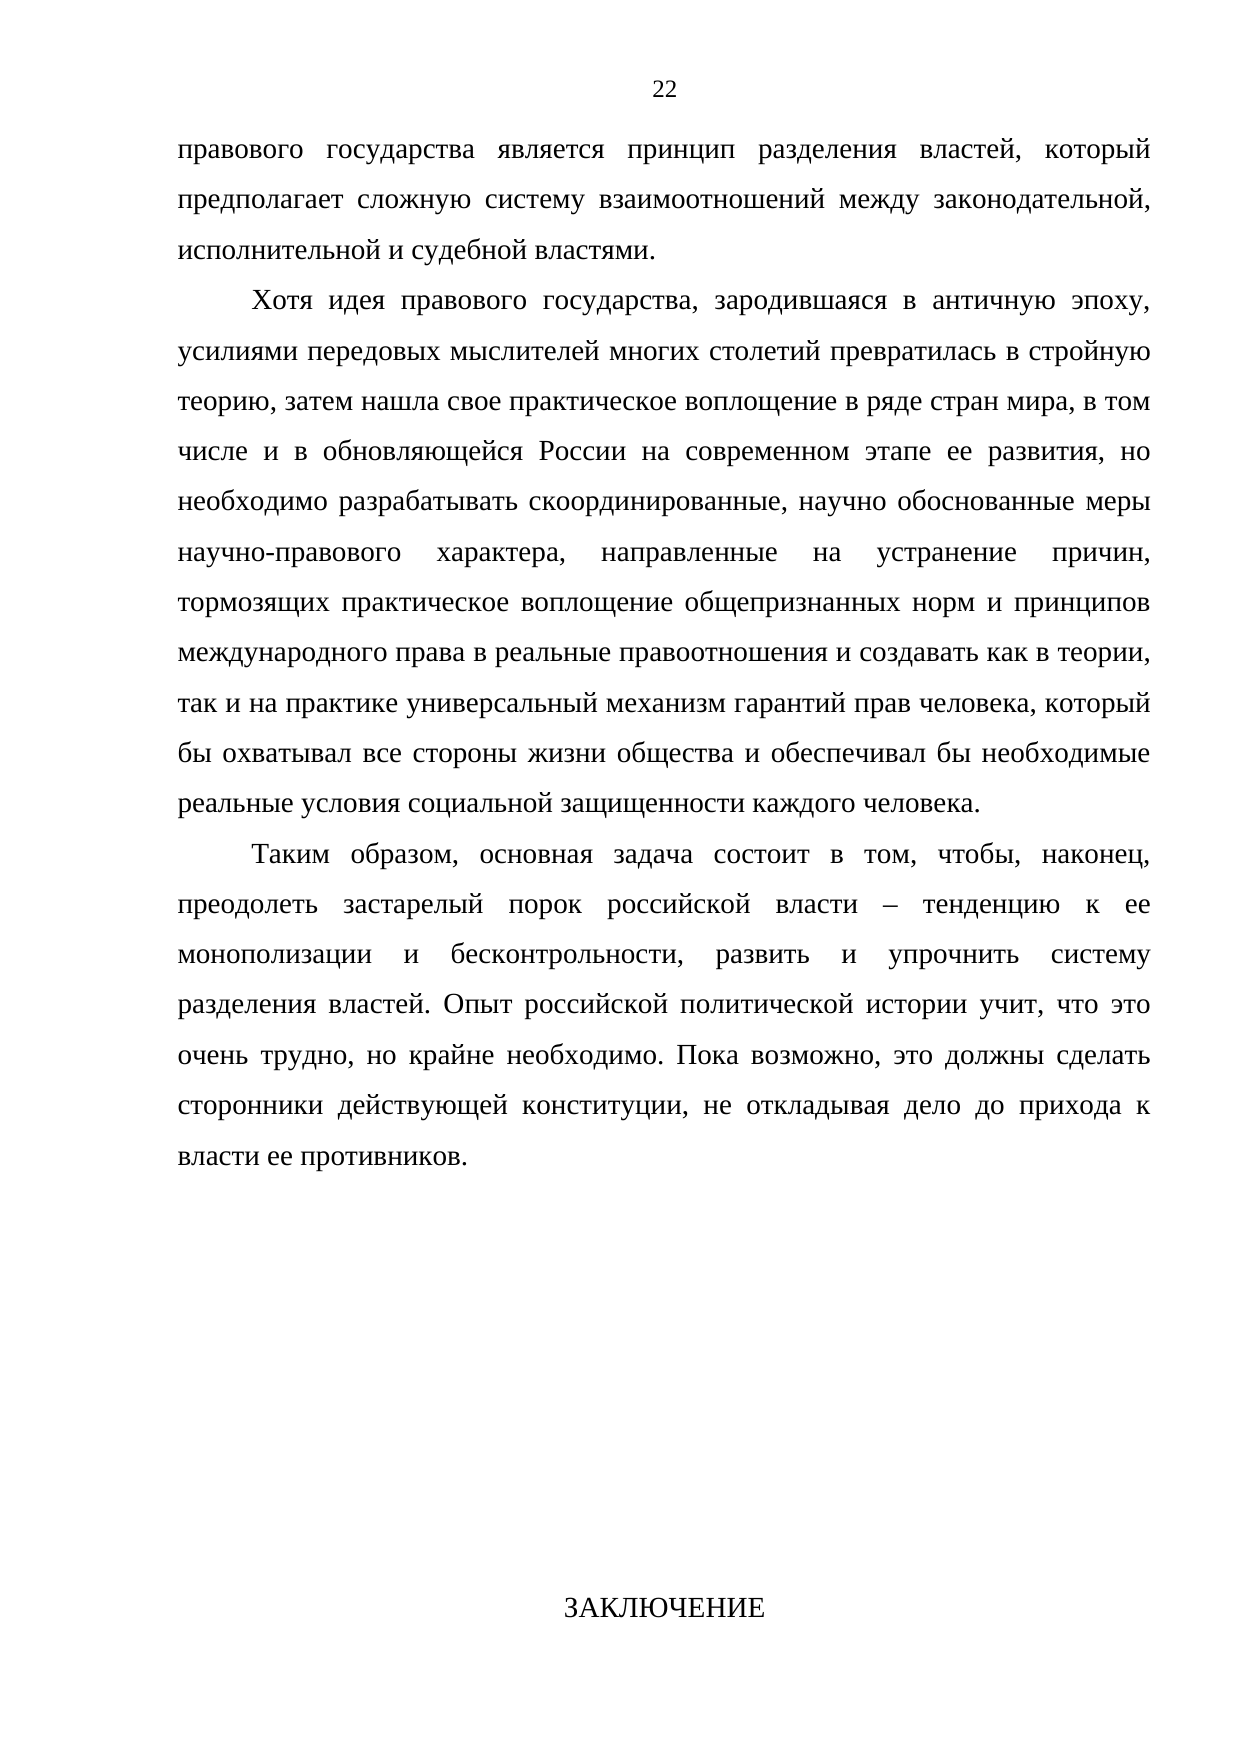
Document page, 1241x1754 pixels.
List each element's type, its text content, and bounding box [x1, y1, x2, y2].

text правового государства является принцип разделения властей, который предполагает сложную систему взаимоотношений между законодательной, исполнительной и судебной властями. [177, 131, 1152, 266]
text Хотя идея правового государства, зародившаяся в античную эпоху, усилиями передовых мыслителей многих столетий превратилась в стройную теорию, затем нашла свое практическое воплощение в ряде стран мира, в том числе и в обновляющейся России на современном этапе ее развития, но необходимо разрабатывать скоординированные, научно обоснованные меры научно-правового характера, направленные на устранение причин, тормозящих практическое воплощение общепризнанных норм и принципов международного права в реальные правоотношения и создавать как в теории, так и на практике универсальный механизм гарантий прав человека, который бы охватывал все стороны жизни общества и обеспечивал бы необходимые реальные условия социальной защищенности каждого человека. [177, 282, 1152, 819]
text ЗАКЛЮЧЕНИЕ [177, 1590, 1152, 1624]
text Таким образом, основная задача состоит в том, чтобы, наконец, преодолеть застарелый порок российской власти – тенденцию к ее монополизации и бесконтрольности, развить и упрочнить систему разделения властей. Опыт российской политической истории учит, что это очень трудно, но крайне необходимо. Пока возможно, это должны сделать сторонники действующей конституции, не откладывая дело до прихода к власти ее противников. [177, 836, 1152, 1171]
